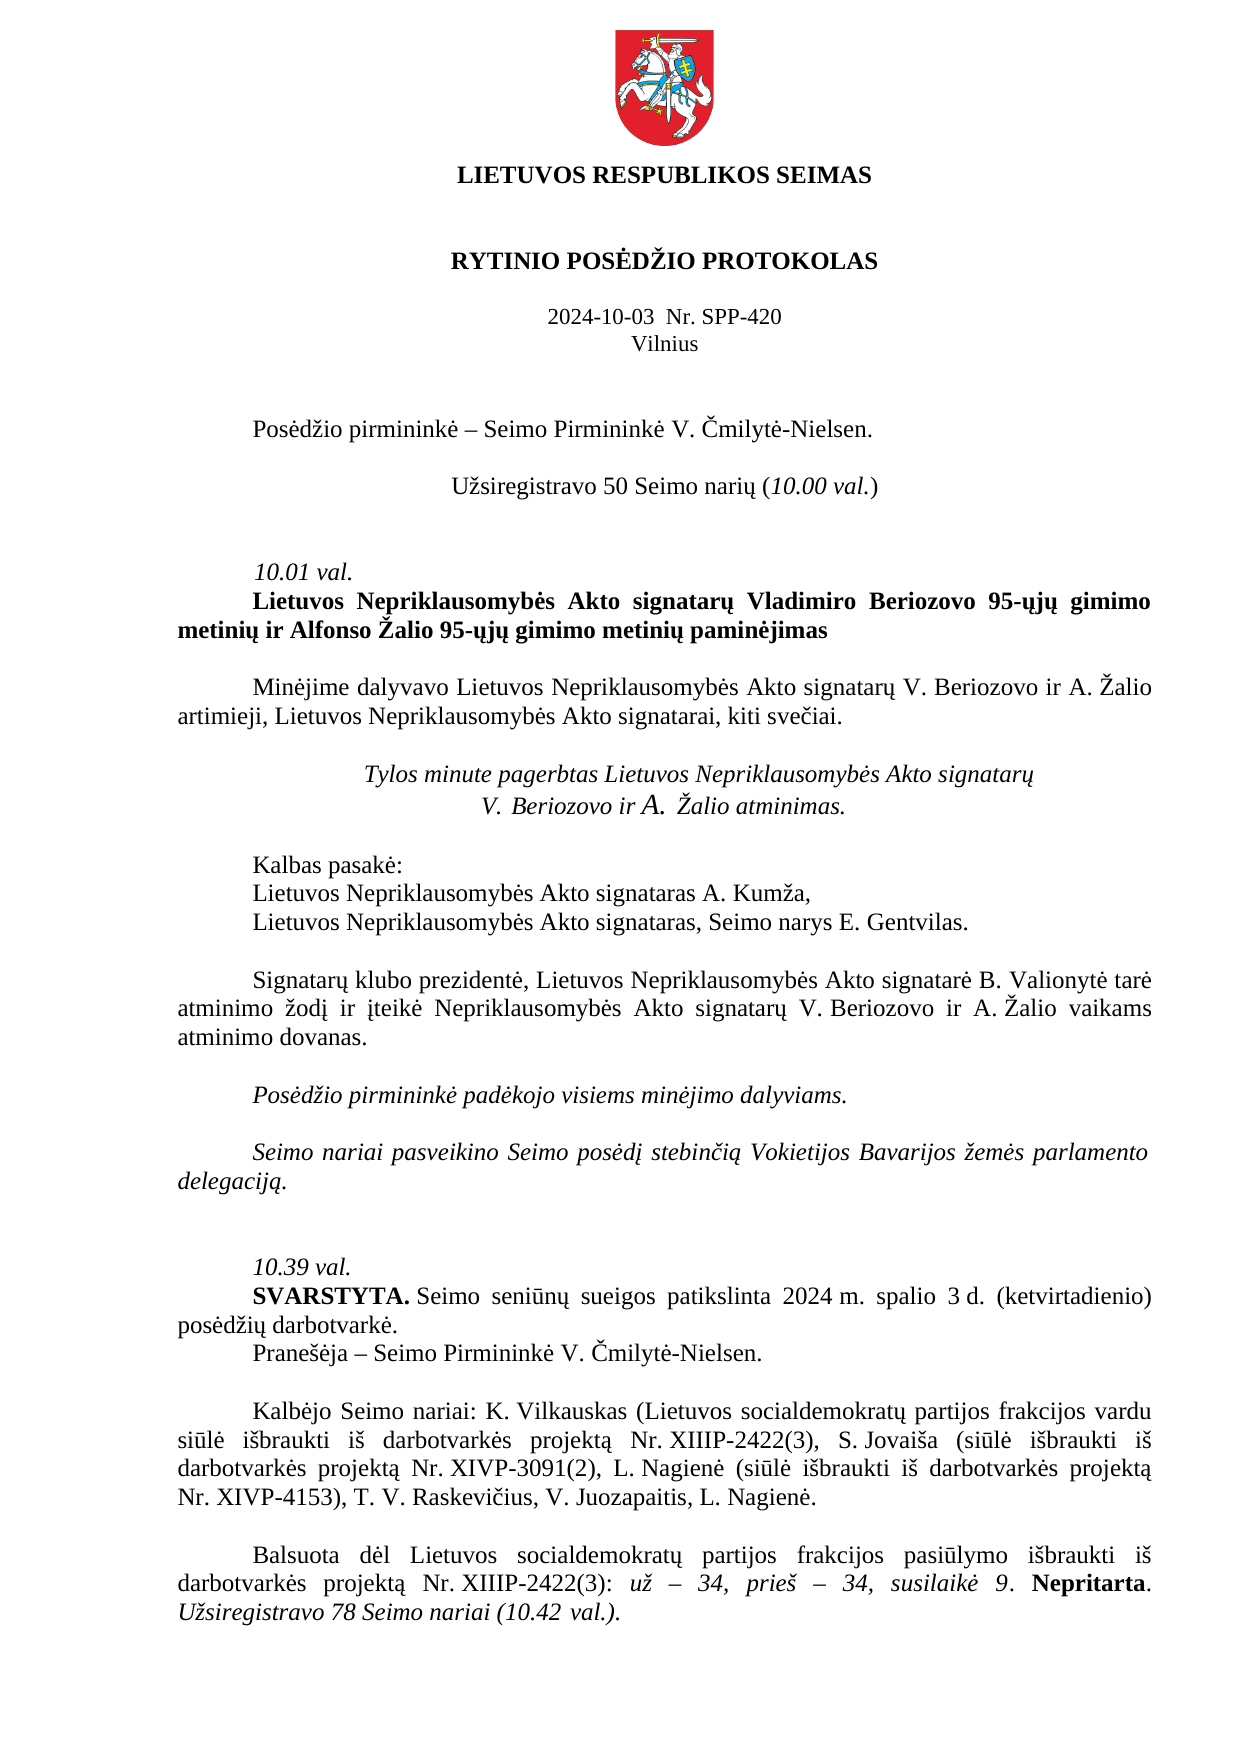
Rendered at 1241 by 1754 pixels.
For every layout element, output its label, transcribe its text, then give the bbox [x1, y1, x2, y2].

text Signatarų klubo prezidentė, Lietuvos Nepriklausomybės Akto signatarė B. Valionytė tarė atminimo žodį ir įteikė Nepriklausomybės Akto signatarų V. Beriozovo ir A. Žalio vaikams atminimo dovanas. [177, 965, 1152, 1051]
text SVARSTYTA. Seimo seniūnų sueigos patikslinta 2024 m. spalio 3 d. (ketvirtadienio) posėdžių darbotvarkė. [177, 1281, 1152, 1338]
text Lietuvos Nepriklausomybės Akto signataras, Seimo narys E. Gentvilas. [177, 907, 1152, 936]
text 10.01 val. [177, 557, 1152, 586]
text Tylos minute pagerbtas Lietuvos Nepriklausomybės Akto signatarų V. Beriozovo ir A. Žalio atminimas. [177, 759, 1152, 821]
text 2024-10-03 Nr. SPP-420 [177, 303, 1152, 330]
text Posėdžio pirmininkė – Seimo Pirmininkė V. Čmilytė-Nielsen. [177, 414, 1152, 442]
text Kalbas pasakė: [177, 850, 1152, 878]
text Minėjime dalyvavo Lietuvos Nepriklausomybės Akto signatarų V. Beriozovo ir A. Žalio artimieji, Lietuvos Nepriklausomybės Akto signatarai, kiti svečiai. [177, 672, 1152, 730]
text Balsuota dėl Lietuvos socialdemokratų partijos frakcijos pasiūlymo išbraukti iš darbotvarkės projektą Nr. XIIIP-2422(3): už – 34, prieš – 34, susilaikė 9. Nepritarta. Užsiregistravo 78 Seimo nariai (10.42 val.). [177, 1540, 1152, 1626]
text Užsiregistravo 50 Seimo narių (10.00 val.) [177, 471, 1152, 500]
text Seimo nariai pasveikino Seimo posėdį stebinčią Vokietijos Bavarijos žemės parlamento delegaciją. [177, 1137, 1152, 1195]
text Vilnius [177, 330, 1152, 356]
text RYTINIO POSĖDŽIO PROTOKOLAS [177, 246, 1152, 275]
text Posėdžio pirmininkė padėkojo visiems minėjimo dalyviams. [177, 1080, 1152, 1108]
text 10.39 val. [177, 1252, 1152, 1281]
text Lietuvos Nepriklausomybės Akto signatarų Vladimiro Beriozovo 95-ųjų gimimo metinių ir Alfonso Žalio 95-ųjų gimimo metinių paminėjimas [177, 586, 1152, 644]
text Kalbėjo Seimo nariai: K. Vilkauskas (Lietuvos socialdemokratų partijos frakcijos vardu siūlė išbraukti iš darbotvarkės projektą Nr. XIIIP-2422(3), S. Jovaiša (siūlė išbraukti iš darbotvarkės projektą Nr. XIVP-3091(2), L. Nagienė (siūlė išbraukti iš darbotvarkės projektą Nr. XIVP-4153), T. V. Raskevičius, V. Juozapaitis, L. Nagienė. [177, 1396, 1152, 1511]
text Lietuvos Respublikos Seimas [177, 160, 1152, 188]
text Pranešėja – Seimo Pirmininkė V. Čmilytė-Nielsen. [177, 1338, 1152, 1367]
text Lietuvos Nepriklausomybės Akto signataras A. Kumža, [177, 878, 1152, 907]
